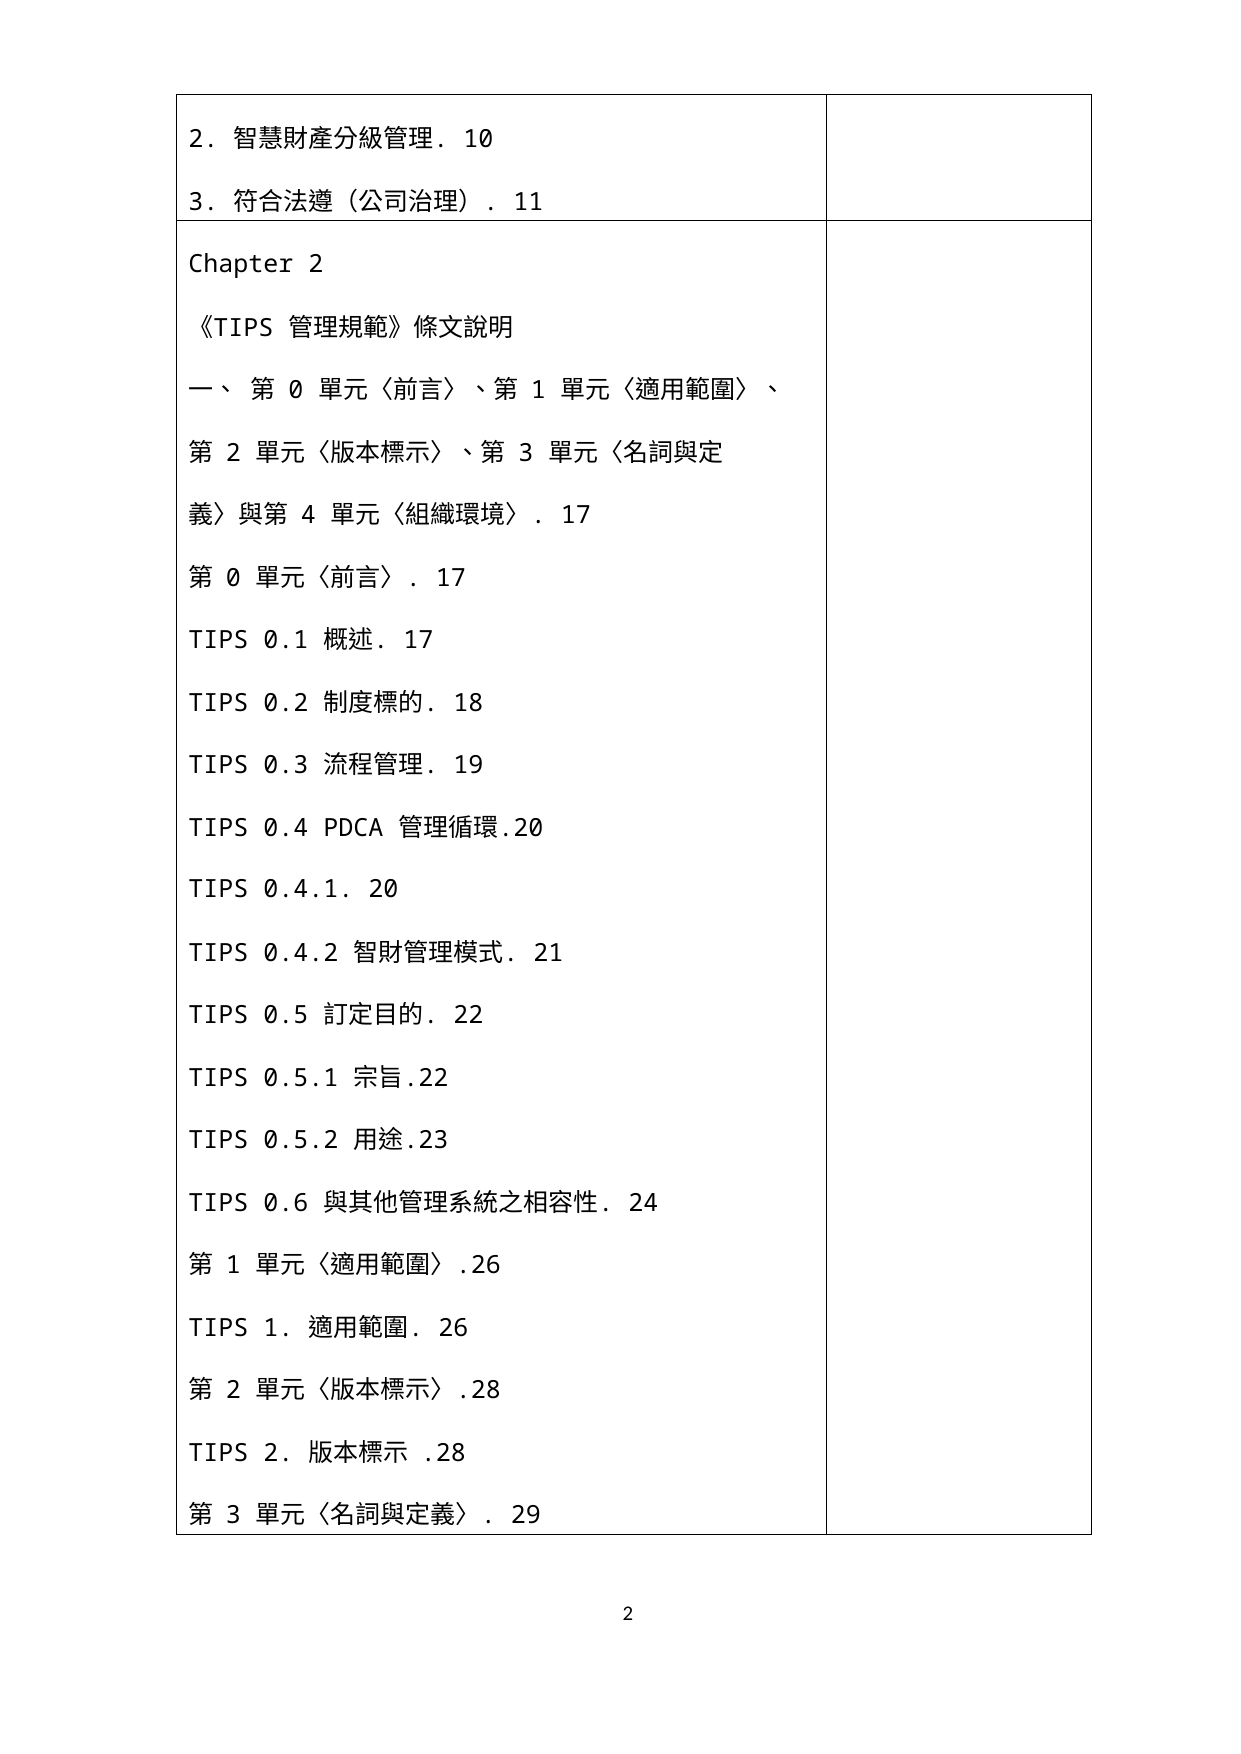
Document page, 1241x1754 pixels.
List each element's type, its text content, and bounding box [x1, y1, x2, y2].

table_cell [827, 221, 1091, 1534]
table_cell [827, 95, 1091, 220]
table_cell 2. 智慧財產分級管理. 10 3. 符合法遵（公司治理）. 11 [177, 95, 826, 220]
table_cell Chapter 2 《TIPS 管理規範》條文說明 一、 第 0 單元〈前言〉、第 1 單元〈適用範圍〉、 第 2 單元〈版本標示〉、第 3 單元〈名詞與定 義〉與第 4 單元〈組織環境〉. 17 第 0 單元〈前言〉. 17 TIPS 0.1 概述. 17 TIPS 0.2 制度標的. 18 TIPS 0.3 流程管理. 19 TIPS 0.4 PDCA 管理循環.20 TIPS 0.4.1. 20 TIPS 0.4.2 智財管理模式. 21 TIPS 0.5 訂定目的. 22 TIPS 0.5.1 宗旨.22 TIPS 0.5.2 用途.23 TIPS 0.6 與其他管理系統之相容性. 24 第 1 單元〈適用範圍〉.26 TIPS 1. 適用範圍. 26 第 2 單元〈版本標示〉.28 TIPS 2. 版本標示 .28 第 3 單元〈名詞與定義〉. 29 [177, 221, 826, 1534]
